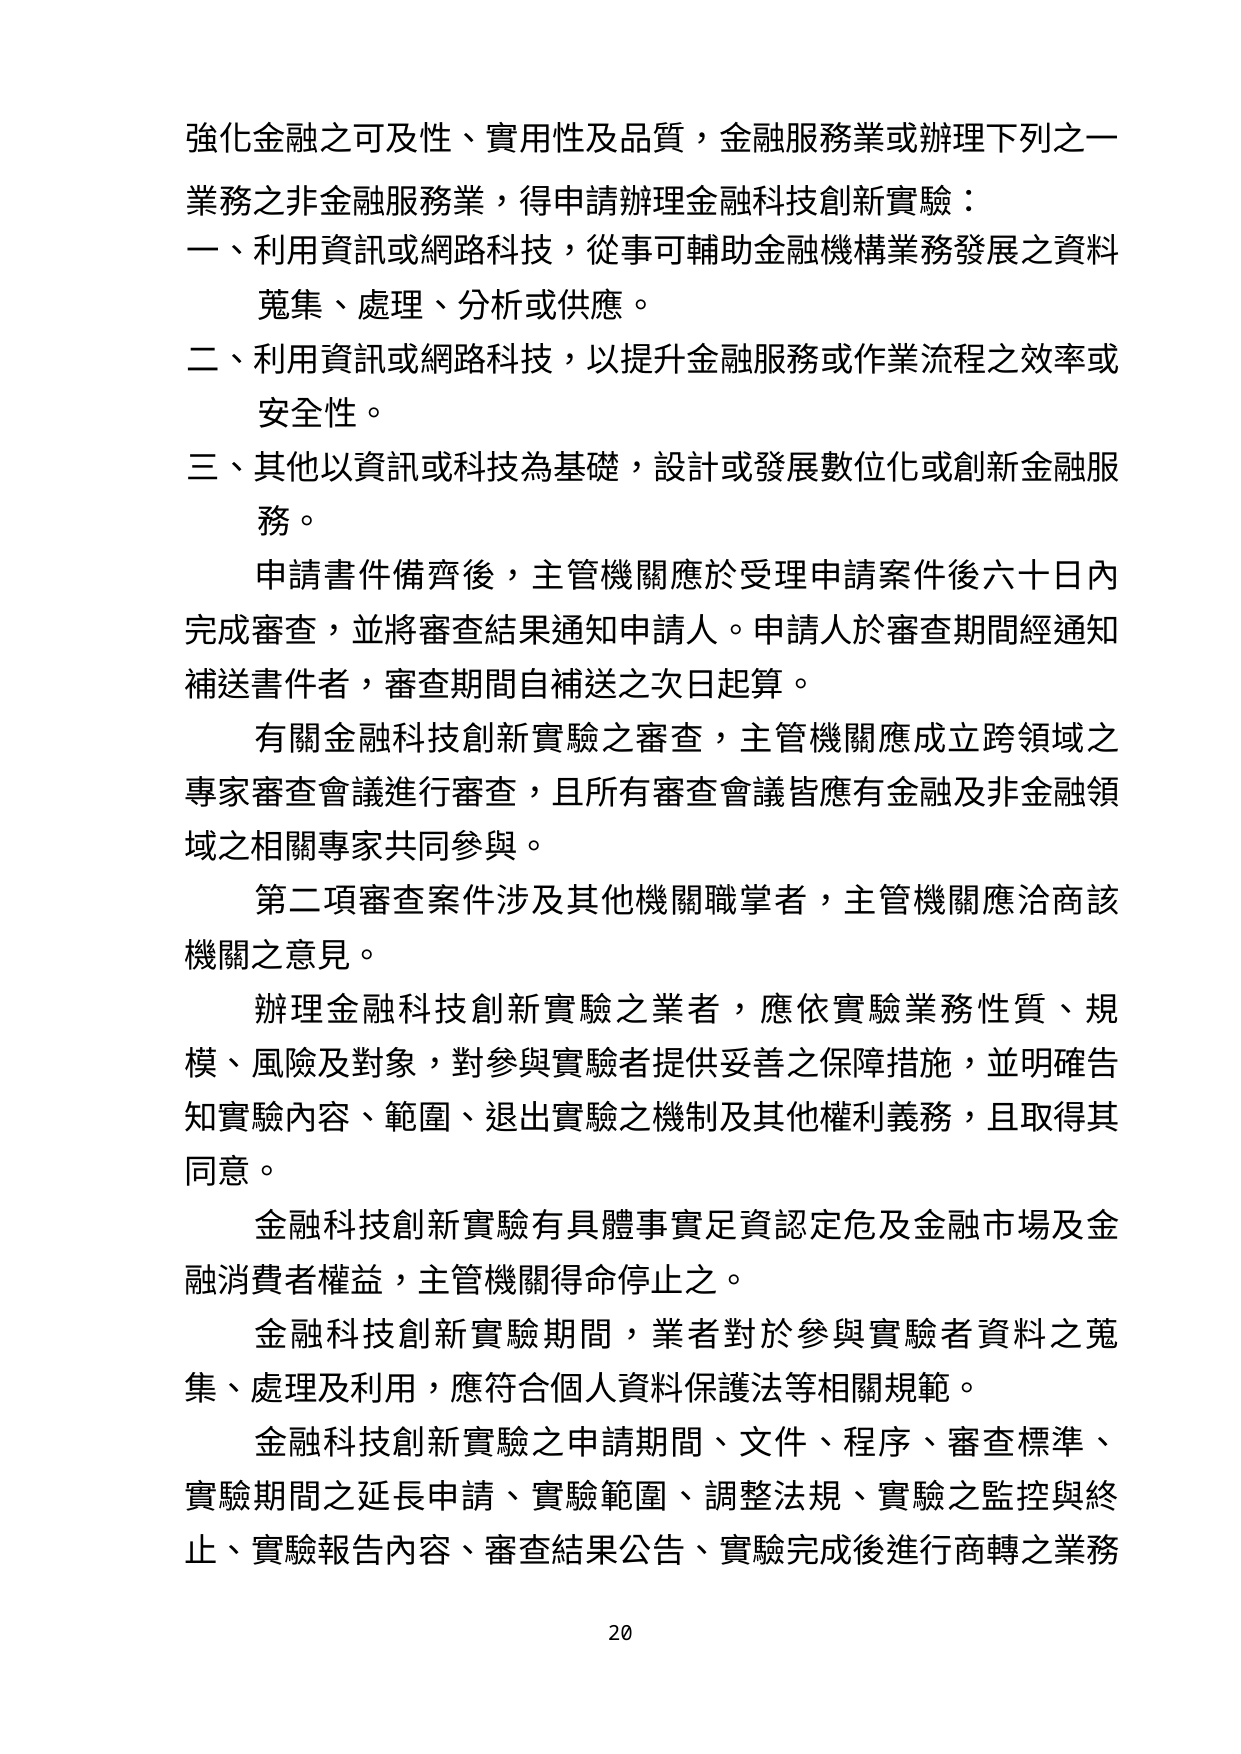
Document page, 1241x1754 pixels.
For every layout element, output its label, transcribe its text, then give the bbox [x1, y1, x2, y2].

text 增訂第三條之一條文，依委員曾銘宗等人提案增訂第三條之一、委員余宛如等人提案增訂第三條之一、增訂第三條之二、增訂第三條之三、增訂第三條之四、增訂第三條之五、委員賴士葆等人提案增訂第三條之一條文，合併修正為：「為發展金融科技創新，強化金融之可及性、實用性及品質，金融服務業或辦理下列之一業務之非金融服務業，得申請辦理金融科技創新實驗： [186, 94, 1120, 219]
text 金融科技創新實驗有具體事實足資認定危及金融市場及金融消費者權益，主管機關得命停止之。 [184, 1194, 1120, 1303]
text 辦理金融科技創新實驗之業者，應依實驗業務性質、規模、風險及對象，對參與實驗者提供妥善之保障措施，並明確告知實驗內容、範圍、退出實驗之機制及其他權利義務，且取得其同意。 [184, 978, 1120, 1194]
text 有關金融科技創新實驗之審查，主管機關應成立跨領域之專家審查會議進行審查，且所有審查會議皆應有金融及非金融領域之相關專家共同參與。 [184, 707, 1120, 869]
text 二、利用資訊或網路科技，以提升金融服務或作業流程之效率或安全性。 [187, 328, 1120, 436]
text 三、其他以資訊或科技為基礎，設計或發展數位化或創新金融服務。 [187, 436, 1120, 544]
text 申請書件備齊後，主管機關應於受理申請案件後六十日內完成審查，並將審查結果通知申請人。申請人於審查期間經通知補送書件者，審查期間自補送之次日起算。 [184, 544, 1120, 707]
text 第二項審查案件涉及其他機關職掌者，主管機關應洽商該機關之意見。 [184, 869, 1120, 978]
text 金融科技創新實驗期間，業者對於參與實驗者資料之蒐集、處理及利用，應符合個人資料保護法等相關規範。 [184, 1303, 1120, 1411]
text 金融科技創新實驗之申請期間、文件、程序、審查標準、實驗期間之延長申請、實驗範圍、調整法規、實驗之監控與終止、實驗報告內容、審查結果公告、實驗完成後進行商轉之業務 [184, 1411, 1120, 1574]
text 一、利用資訊或網路科技，從事可輔助金融機構業務發展之資料蒐集、處理、分析或供應。 [187, 219, 1120, 328]
